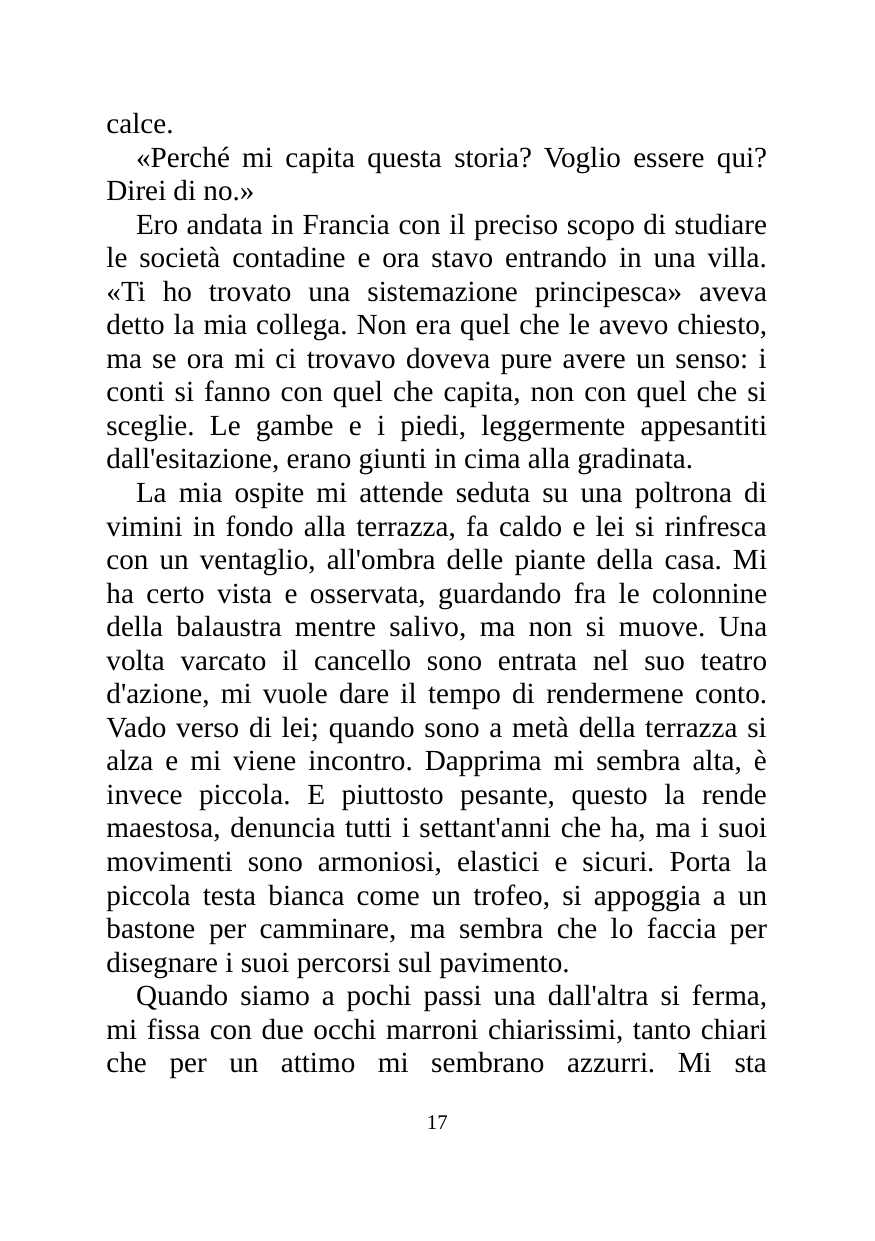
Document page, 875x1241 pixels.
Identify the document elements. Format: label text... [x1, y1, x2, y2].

text Quando siamo a pochi passi una dall'altra si ferma, mi fissa con due occhi marroni chiarissimi, tanto chiari che per un attimo mi sembrano azzurri. Mi sta [106, 978, 768, 1079]
text «Perché mi capita questa storia? Voglio essere qui? Direi di no.» [106, 140, 768, 207]
text Ero andata in Francia con il preciso scopo di studiare le società contadine e ora stavo entrando in una villa. «Ti ho trovato una sistemazione principesca» aveva detto la mia collega. Non era quel che le avevo chiesto, ma se ora mi ci trovavo doveva pure avere un senso: i conti si fanno con quel che capita, non con quel che si sceglie. Le gambe e i piedi, leggermente appesantiti dall'esitazione, erano giunti in cima alla gradinata. [106, 207, 768, 475]
text calce. [106, 106, 768, 140]
text La mia ospite mi attende seduta su una poltrona di vimini in fondo alla terrazza, fa caldo e lei si rinfresca con un ventaglio, all'ombra delle piante della casa. Mi ha certo vista e osservata, guardando fra le colonnine della balaustra mentre salivo, ma non si muove. Una volta varcato il cancello sono entrata nel suo teatro d'azione, mi vuole dare il tempo di rendermene conto. Vado verso di lei; quando sono a metà della terrazza si alza e mi viene incontro. Dapprima mi sembra alta, è invece piccola. E piuttosto pesante, questo la rende maestosa, denuncia tutti i settant'anni che ha, ma i suoi movimenti sono armoniosi, elastici e sicuri. Porta la piccola testa bianca come un trofeo, si appoggia a un bastone per camminare, ma sembra che lo faccia per disegnare i suoi percorsi sul pavimento. [106, 475, 768, 978]
